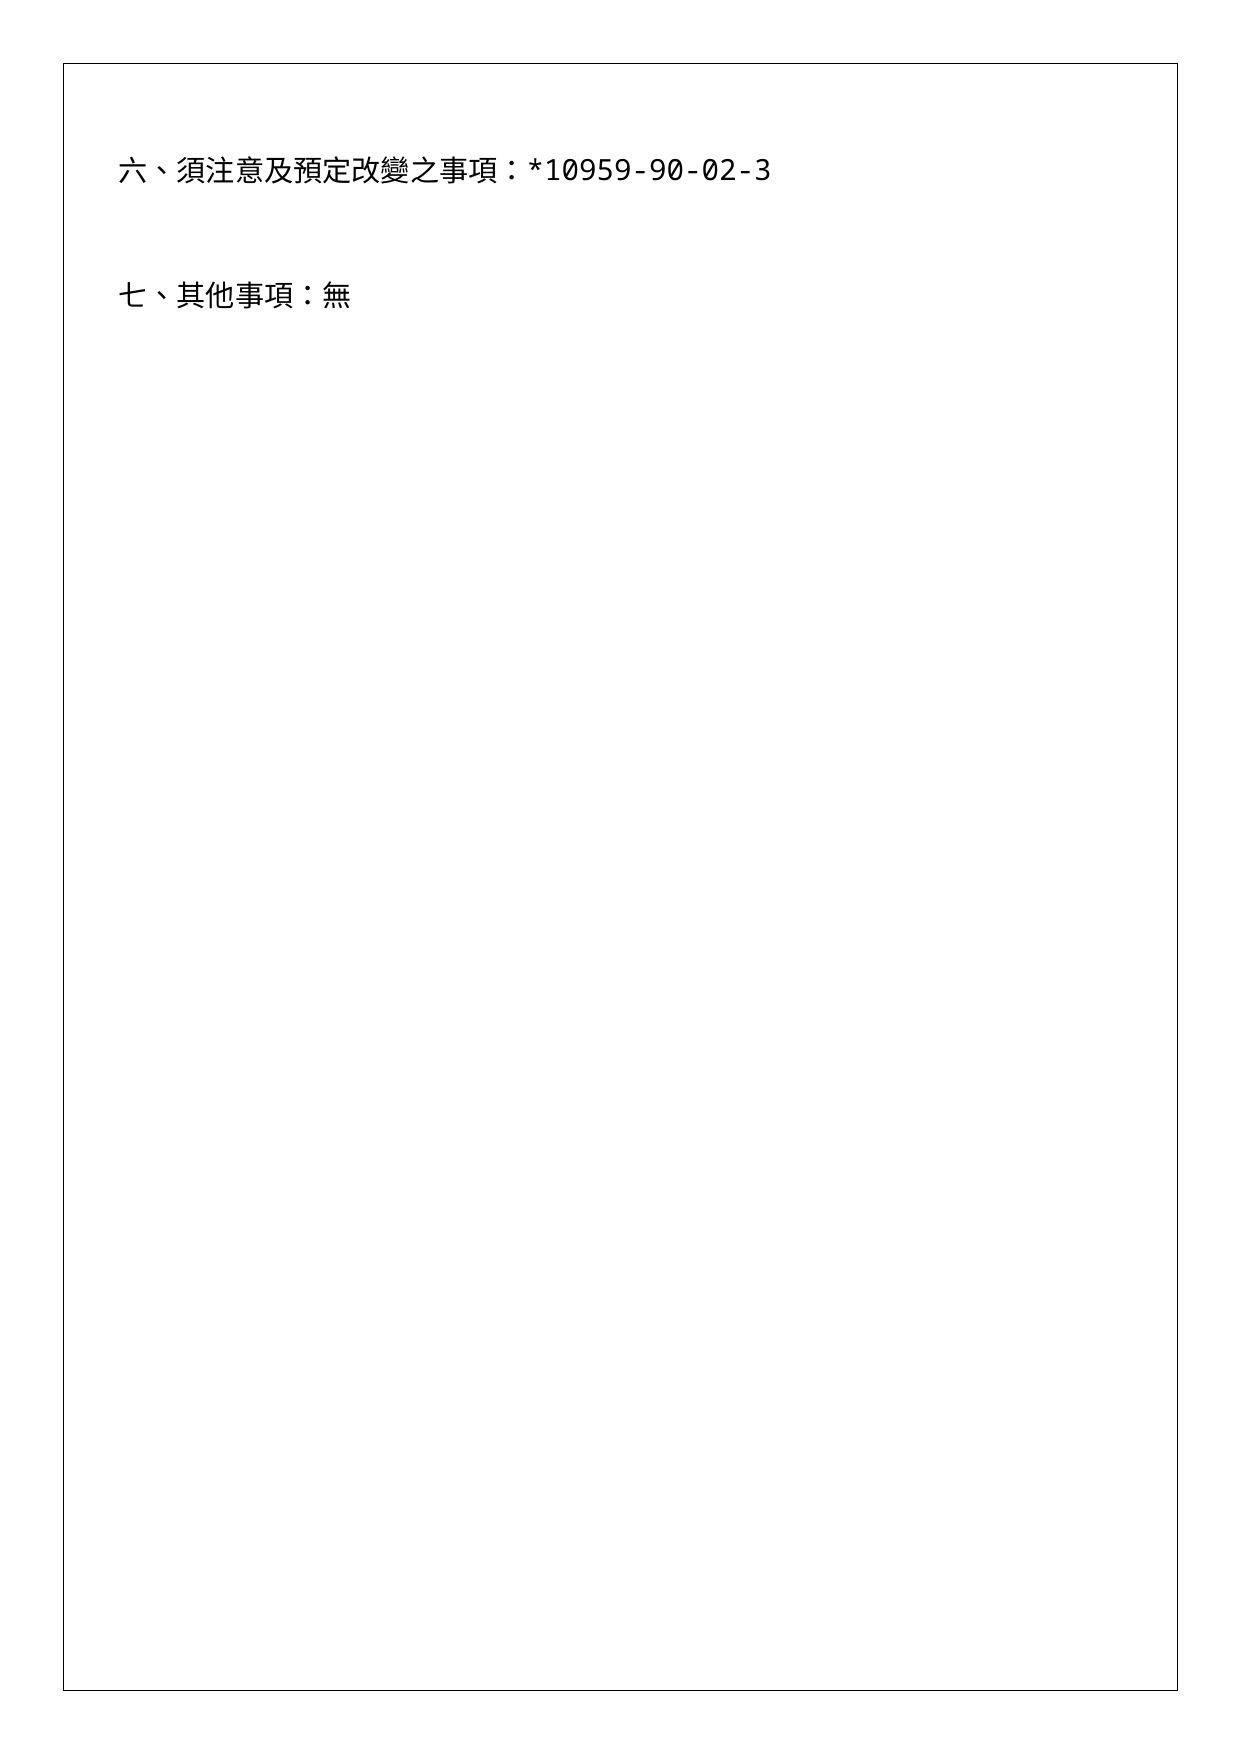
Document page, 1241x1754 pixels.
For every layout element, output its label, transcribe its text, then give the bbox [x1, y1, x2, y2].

text 六、須注意及預定改變之事項：*10959-90-02-3 [118, 127, 1122, 189]
text 七、其他事項：無 [118, 252, 1122, 314]
